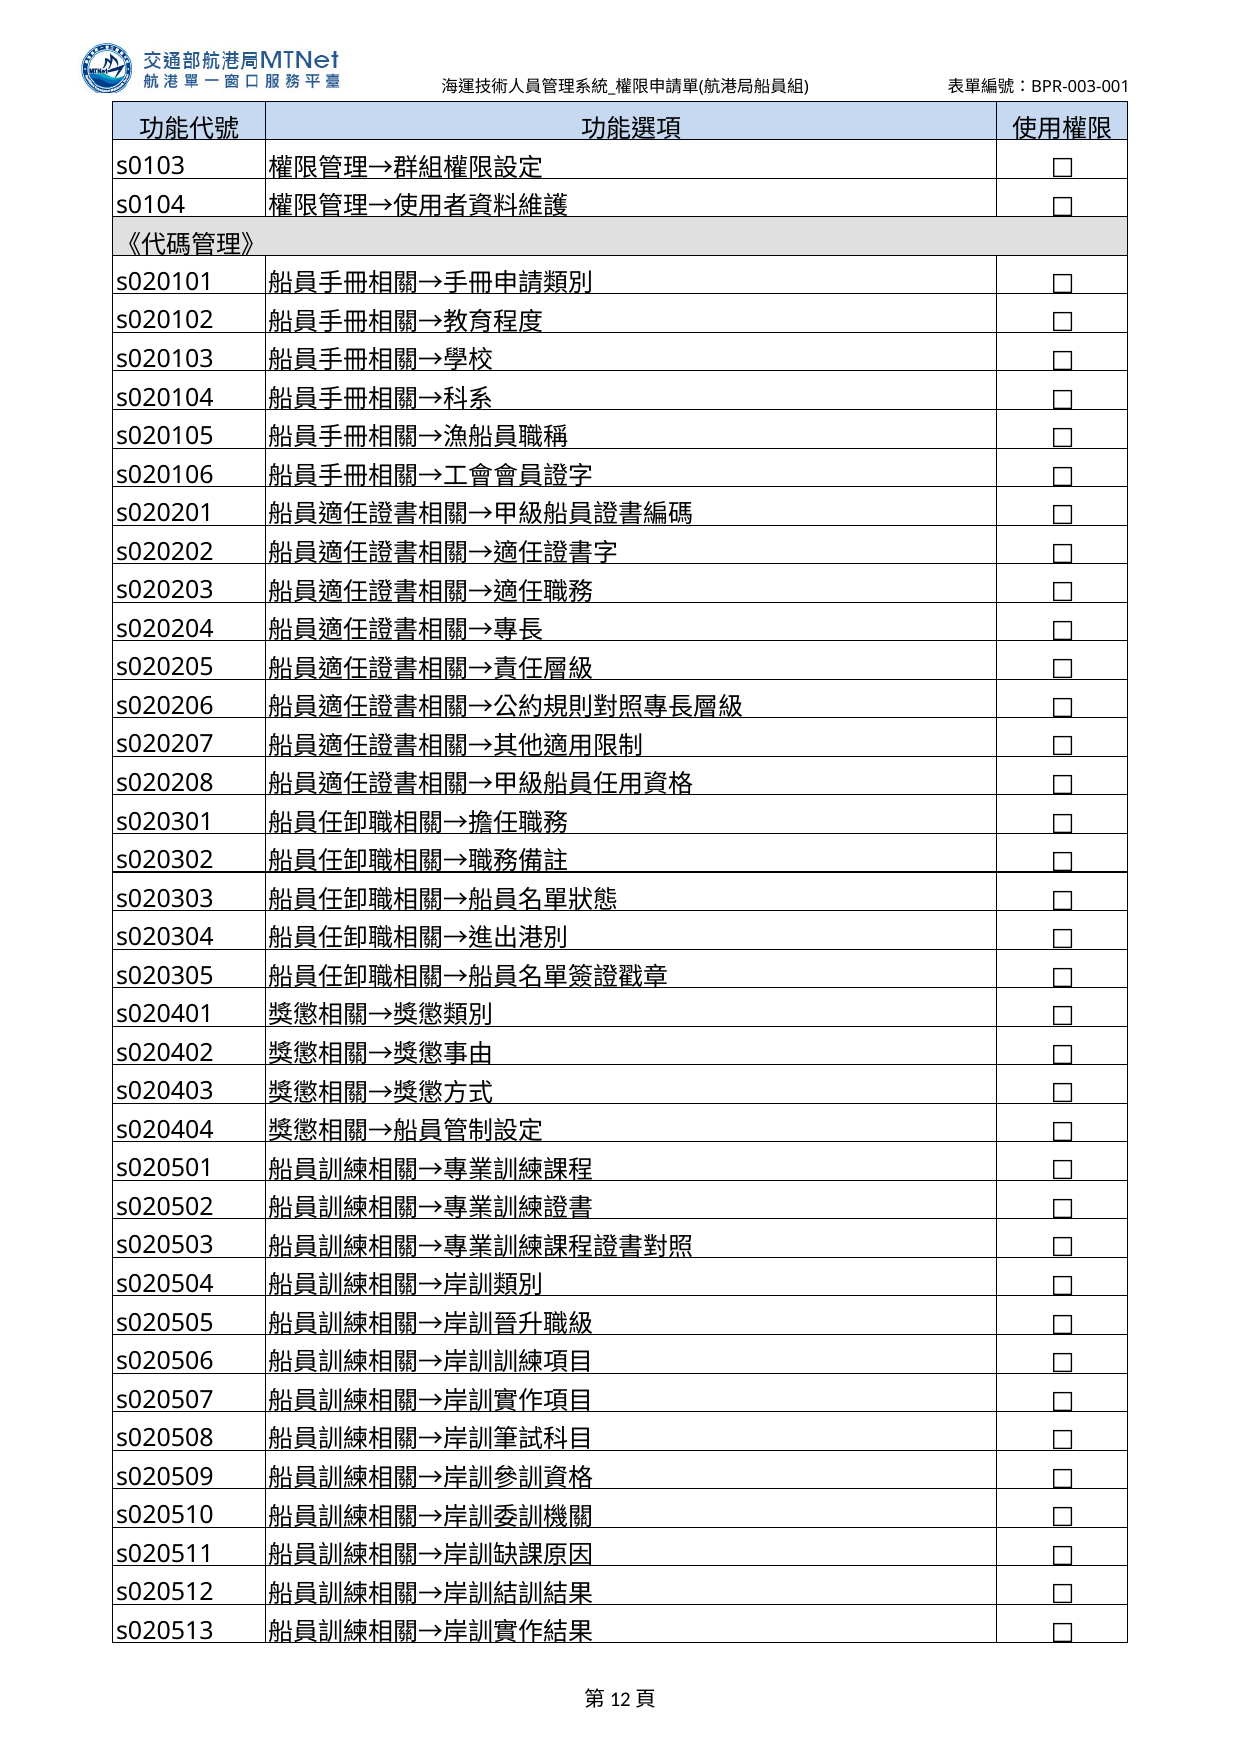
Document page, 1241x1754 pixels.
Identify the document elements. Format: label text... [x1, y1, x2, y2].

table_cell 權限管理→群組權限設定 [266, 140, 996, 178]
table_cell s0103 [113, 140, 265, 178]
table_cell □ [997, 680, 1127, 717]
table_cell 獎懲相關→獎懲事由 [266, 1027, 996, 1064]
picture [75, 41, 346, 93]
table_cell 船員手冊相關→漁船員職稱 [266, 410, 996, 447]
table_cell s020507 [113, 1374, 265, 1411]
table_cell s020506 [113, 1335, 265, 1372]
table_cell 船員訓練相關→岸訓參訓資格 [266, 1451, 996, 1488]
table_cell s0104 [113, 179, 265, 216]
table_cell 船員任卸職相關→職務備註 [266, 834, 996, 871]
table_cell s020503 [113, 1219, 265, 1257]
table_cell □ [997, 526, 1127, 563]
table_cell 船員訓練相關→岸訓缺課原因 [266, 1528, 996, 1565]
table_header 使用權限 [997, 102, 1127, 139]
table_cell 船員任卸職相關→船員名單狀態 [266, 873, 996, 910]
table_cell s020208 [113, 757, 265, 794]
table_cell □ [997, 487, 1127, 524]
table_cell □ [997, 449, 1127, 486]
table_cell □ [997, 1258, 1127, 1295]
table_cell □ [997, 140, 1127, 178]
table_cell s020102 [113, 294, 265, 332]
table_cell s020302 [113, 834, 265, 871]
table_cell s020510 [113, 1489, 265, 1527]
table_cell □ [997, 718, 1127, 756]
table_cell s020404 [113, 1104, 265, 1141]
table_cell s020509 [113, 1451, 265, 1488]
table_cell 船員訓練相關→岸訓委訓機關 [266, 1489, 996, 1527]
table_cell □ [997, 1296, 1127, 1334]
table_cell 船員手冊相關→工會會員證字 [266, 449, 996, 486]
table_cell s020103 [113, 333, 265, 370]
table_cell □ [997, 757, 1127, 794]
table_cell 船員手冊相關→教育程度 [266, 294, 996, 332]
table_cell s020403 [113, 1065, 265, 1103]
table_cell 船員適任證書相關→適任證書字 [266, 526, 996, 563]
table_header 功能選項 [266, 102, 996, 139]
table_cell s020204 [113, 603, 265, 640]
table_cell s020505 [113, 1296, 265, 1334]
table_cell s020104 [113, 371, 265, 409]
table_cell □ [997, 911, 1127, 948]
table_cell 船員訓練相關→專業訓練證書 [266, 1181, 996, 1218]
table_cell □ [997, 641, 1127, 679]
table_cell □ [997, 1142, 1127, 1180]
table_cell □ [997, 371, 1127, 409]
table_cell □ [997, 950, 1127, 987]
table_cell s020304 [113, 911, 265, 948]
table_cell s020301 [113, 795, 265, 833]
table_cell □ [997, 256, 1127, 293]
table_cell 船員訓練相關→岸訓晉升職級 [266, 1296, 996, 1334]
table_cell □ [997, 1451, 1127, 1488]
table_cell 船員適任證書相關→適任職務 [266, 564, 996, 602]
table_cell □ [997, 1335, 1127, 1372]
table_cell 船員手冊相關→學校 [266, 333, 996, 370]
table_cell □ [997, 795, 1127, 833]
table_cell □ [997, 1489, 1127, 1527]
table_cell s020203 [113, 564, 265, 602]
table_cell □ [997, 1566, 1127, 1604]
table_cell 船員手冊相關→科系 [266, 371, 996, 409]
table_cell s020305 [113, 950, 265, 987]
table_cell s020513 [113, 1605, 265, 1642]
table_cell 獎懲相關→獎懲類別 [266, 988, 996, 1026]
table_cell □ [997, 1412, 1127, 1449]
table_cell s020101 [113, 256, 265, 293]
table_cell s020205 [113, 641, 265, 679]
table_cell 船員訓練相關→岸訓類別 [266, 1258, 996, 1295]
table_cell s020504 [113, 1258, 265, 1295]
table_cell 船員訓練相關→岸訓實作結果 [266, 1605, 996, 1642]
table_cell □ [997, 294, 1127, 332]
table_cell 船員訓練相關→岸訓實作項目 [266, 1374, 996, 1411]
table_cell 船員適任證書相關→責任層級 [266, 641, 996, 679]
table_cell 船員訓練相關→專業訓練課程 [266, 1142, 996, 1180]
table_cell s020201 [113, 487, 265, 524]
table_cell □ [997, 410, 1127, 447]
table_cell □ [997, 988, 1127, 1026]
table_cell □ [997, 1181, 1127, 1218]
table_cell □ [997, 1219, 1127, 1257]
table_cell 船員手冊相關→手冊申請類別 [266, 256, 996, 293]
table_cell 權限管理→使用者資料維護 [266, 179, 996, 216]
table_cell 船員訓練相關→岸訓結訓結果 [266, 1566, 996, 1604]
table_cell s020303 [113, 873, 265, 910]
table_cell □ [997, 333, 1127, 370]
table_cell 船員適任證書相關→其他適用限制 [266, 718, 996, 756]
table_cell 獎懲相關→獎懲方式 [266, 1065, 996, 1103]
table_cell □ [997, 1605, 1127, 1642]
table_cell s020511 [113, 1528, 265, 1565]
table_cell 船員適任證書相關→甲級船員證書編碼 [266, 487, 996, 524]
table_cell 船員訓練相關→專業訓練課程證書對照 [266, 1219, 996, 1257]
table_cell 船員任卸職相關→進出港別 [266, 911, 996, 948]
table_cell 船員適任證書相關→公約規則對照專長層級 [266, 680, 996, 717]
table_cell s020106 [113, 449, 265, 486]
table_cell s020207 [113, 718, 265, 756]
table_cell s020512 [113, 1566, 265, 1604]
table_cell 船員訓練相關→岸訓筆試科目 [266, 1412, 996, 1449]
table_cell s020105 [113, 410, 265, 447]
table_cell □ [997, 1374, 1127, 1411]
table_cell s020402 [113, 1027, 265, 1064]
table_cell 船員任卸職相關→船員名單簽證戳章 [266, 950, 996, 987]
table_header 功能代號 [113, 102, 265, 139]
table_cell s020502 [113, 1181, 265, 1218]
table_cell s020508 [113, 1412, 265, 1449]
table_cell s020206 [113, 680, 265, 717]
table_cell □ [997, 873, 1127, 910]
table_cell 船員訓練相關→岸訓訓練項目 [266, 1335, 996, 1372]
table_cell □ [997, 1528, 1127, 1565]
table_cell 船員適任證書相關→甲級船員任用資格 [266, 757, 996, 794]
table_cell 獎懲相關→船員管制設定 [266, 1104, 996, 1141]
table_cell 船員適任證書相關→專長 [266, 603, 996, 640]
table_cell □ [997, 564, 1127, 602]
table_cell s020401 [113, 988, 265, 1026]
table_cell □ [997, 834, 1127, 871]
table_cell □ [997, 1065, 1127, 1103]
table_cell s020501 [113, 1142, 265, 1180]
table_cell s020202 [113, 526, 265, 563]
table_cell □ [997, 603, 1127, 640]
table_cell □ [997, 1104, 1127, 1141]
table_cell □ [997, 1027, 1127, 1064]
table_cell 《代碼管理》 [113, 217, 1127, 255]
table_cell □ [997, 179, 1127, 216]
table_cell 船員任卸職相關→擔任職務 [266, 795, 996, 833]
